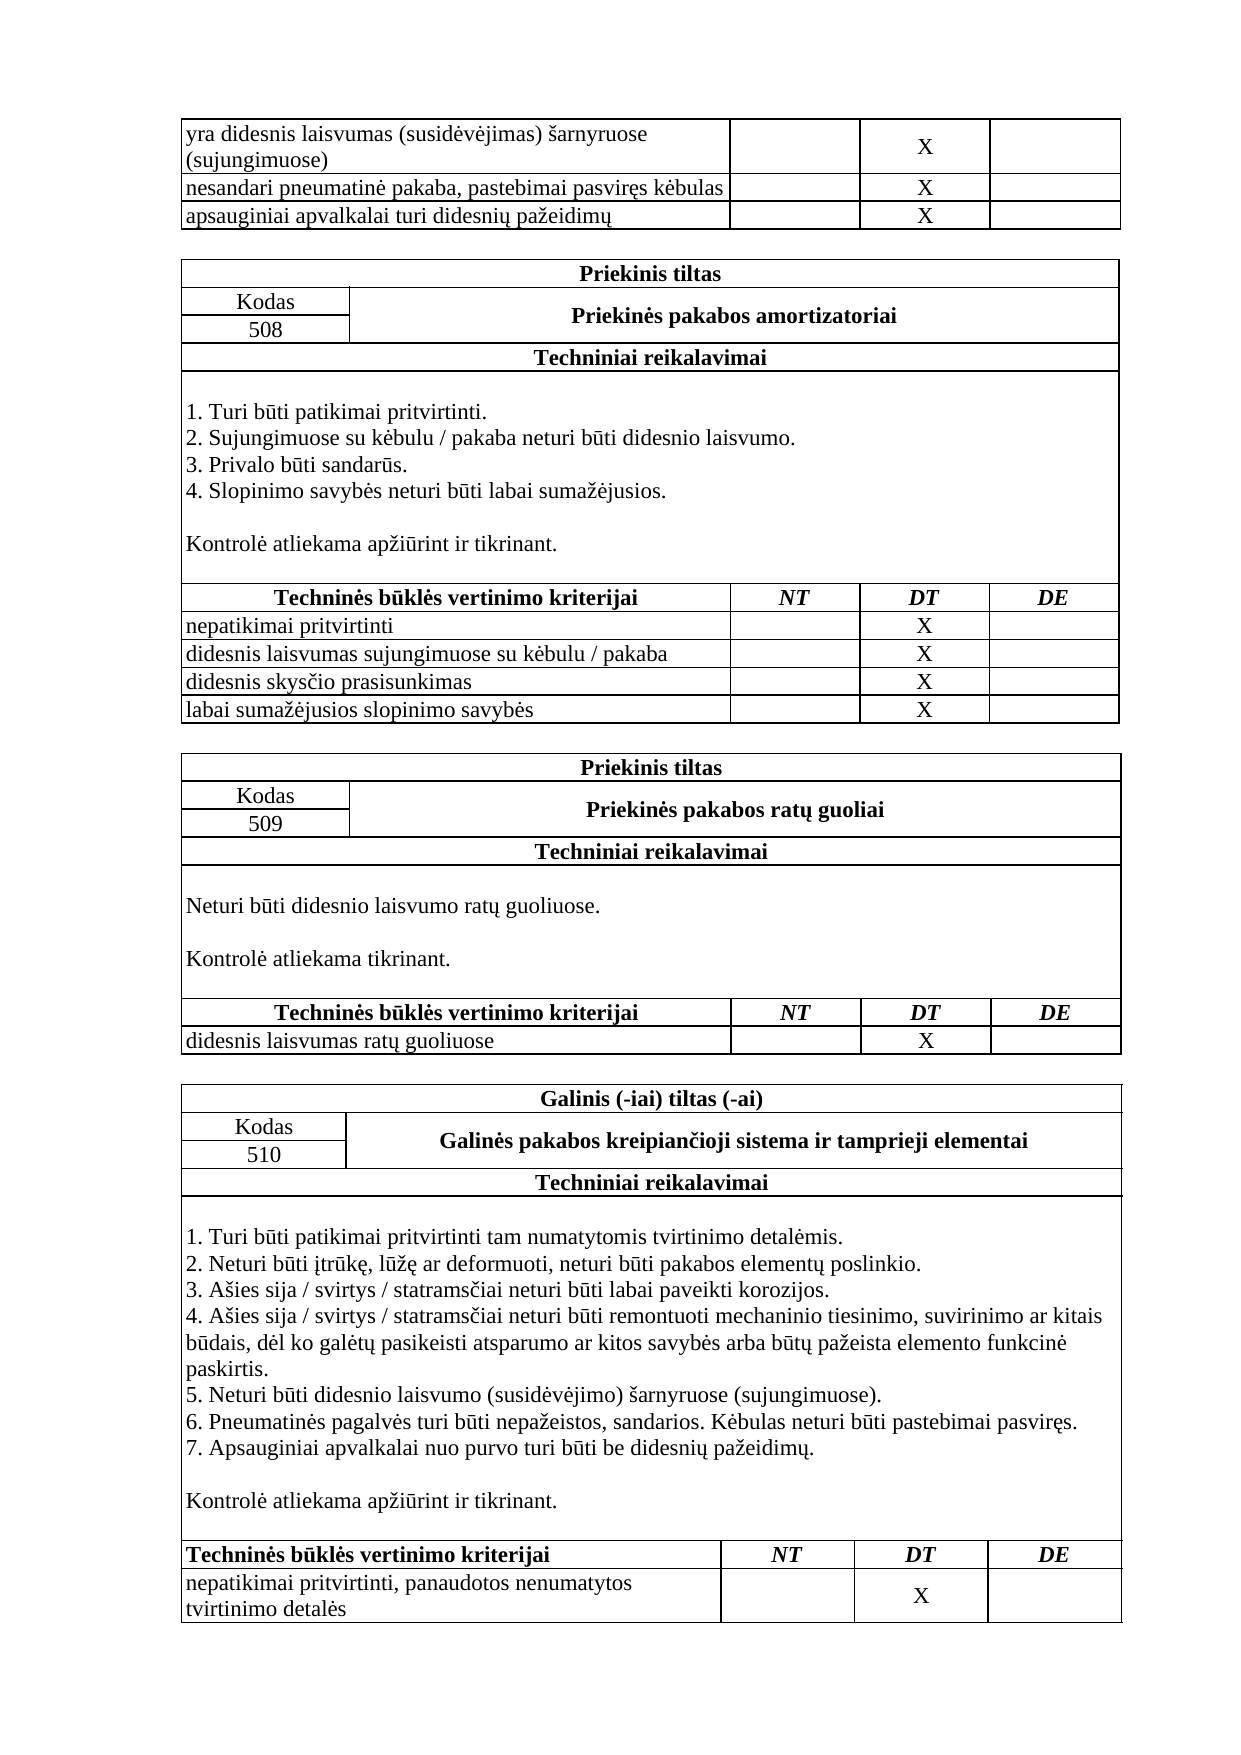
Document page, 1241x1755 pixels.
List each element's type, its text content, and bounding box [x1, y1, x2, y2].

table_cell Priekinės pakabos amortizatoriai [350, 288, 1118, 342]
table_cell 1. Turi būti patikimai pritvirtinti. 2. Sujungimuose su kėbulu / pakaba neturi būti didesnio laisvumo. 3. Privalo būti sandarūs. 4. Slopinimo savybės neturi būti labai sumažėjusios. Kontrolė atliekama apžiūrint ir tikrinant. [182, 372, 1118, 583]
table_cell Kodas [182, 782, 349, 808]
table_cell [991, 174, 1120, 200]
table_cell Priekinės pakabos ratų guoliai [350, 782, 1120, 836]
table_cell labai sumažėjusios slopinimo savybės [182, 696, 730, 722]
table_cell nepatikimai pritvirtinti, panaudotos nenumatytos tvirtinimo detalės [182, 1569, 720, 1622]
table_cell [732, 1027, 860, 1053]
table_header Galinis (-iai) tiltas (-ai) [182, 1085, 1121, 1112]
table_cell 508 [182, 316, 349, 342]
table_cell [731, 696, 859, 722]
table_header Priekinis tiltas [182, 260, 1118, 286]
table_cell [731, 174, 859, 200]
table_cell 509 [182, 810, 349, 836]
table_cell Neturi būti didesnio laisvumo ratų guoliuose. Kontrolė atliekama tikrinant. [182, 866, 1120, 997]
table_cell Techninės būklės vertinimo kriterijai [182, 999, 730, 1025]
table_cell DT [861, 584, 989, 611]
table_cell didesnis laisvumas sujungimuose su kėbulu / pakaba [182, 640, 730, 666]
table_cell [990, 696, 1118, 722]
table_cell DT [862, 999, 990, 1025]
table_cell X [861, 696, 989, 722]
table_cell X [855, 1569, 987, 1622]
table_header Priekinis tiltas [182, 754, 1120, 780]
table_cell [731, 640, 859, 666]
table_cell didesnis skysčio prasisunkimas [182, 668, 730, 694]
table_cell Galinės pakabos kreipiančioji sistema ir tamprieji elementai [347, 1113, 1121, 1167]
table_cell [990, 668, 1118, 694]
table_cell Techninės būklės vertinimo kriterijai [182, 584, 730, 611]
table_cell [990, 612, 1118, 638]
table_cell [731, 120, 859, 172]
table_cell Techninės būklės vertinimo kriterijai [182, 1541, 720, 1567]
table_cell [731, 202, 859, 228]
table_cell DT [855, 1541, 987, 1567]
table_cell NT [731, 584, 859, 611]
table_cell X [861, 120, 989, 172]
table_cell Techniniai reikalavimai [182, 838, 1120, 864]
table_cell X [861, 202, 989, 228]
table_cell X [861, 640, 989, 666]
table_cell X [861, 174, 989, 200]
table_cell NT [722, 1541, 854, 1567]
table_cell [731, 668, 859, 694]
table_cell [731, 612, 859, 638]
table_cell Techniniai reikalavimai [182, 344, 1118, 370]
table_cell 1. Turi būti patikimai pritvirtinti tam numatytomis tvirtinimo detalėmis. 2. Neturi būti įtrūkę, lūžę ar deformuoti, neturi būti pakabos elementų poslinkio. 3. Ašies sija / svirtys / statramsčiai neturi būti labai paveikti korozijos. 4. Ašies sija / svirtys / statramsčiai neturi būti remontuoti mechaninio tiesinimo, suvirinimo ar kitais būdais, dėl ko galėtų pasikeisti atsparumo ar kitos savybės arba būtų pažeista elemento funkcinė paskirtis. 5. Neturi būti didesnio laisvumo (susidėvėjimo) šarnyruose (sujungimuose). 6. Pneumatinės pagalvės turi būti nepažeistos, sandarios. Kėbulas neturi būti pastebimai pasviręs. 7. Apsauginiai apvalkalai nuo purvo turi būti be didesnių pažeidimų. Kontrolė atliekama apžiūrint ir tikrinant. [182, 1197, 1121, 1539]
table_cell Techniniai reikalavimai [182, 1169, 1121, 1195]
table_cell [991, 120, 1120, 172]
table_cell nesandari pneumatinė pakaba, pastebimai pasviręs kėbulas [182, 174, 729, 200]
table_cell DE [989, 1541, 1121, 1567]
table_cell DE [992, 999, 1120, 1025]
table_cell [989, 1569, 1121, 1622]
table_cell 510 [182, 1141, 345, 1167]
table_cell X [861, 612, 989, 638]
table_cell Kodas [182, 288, 349, 314]
table_cell [990, 640, 1118, 666]
table_cell [992, 1027, 1120, 1053]
table_cell DE [990, 584, 1118, 611]
table_cell Kodas [182, 1113, 345, 1139]
table_cell [722, 1569, 854, 1622]
table_cell X [861, 668, 989, 694]
table_cell NT [732, 999, 860, 1025]
table_cell didesnis laisvumas ratų guoliuose [182, 1027, 730, 1053]
table_cell apsauginiai apvalkalai turi didesnių pažeidimų [182, 202, 729, 228]
table_cell nepatikimai pritvirtinti [182, 612, 730, 638]
table_cell [991, 202, 1120, 228]
table_cell X [862, 1027, 990, 1053]
table_cell yra didesnis laisvumas (susidėvėjimas) šarnyruose (sujungimuose) [182, 120, 729, 172]
